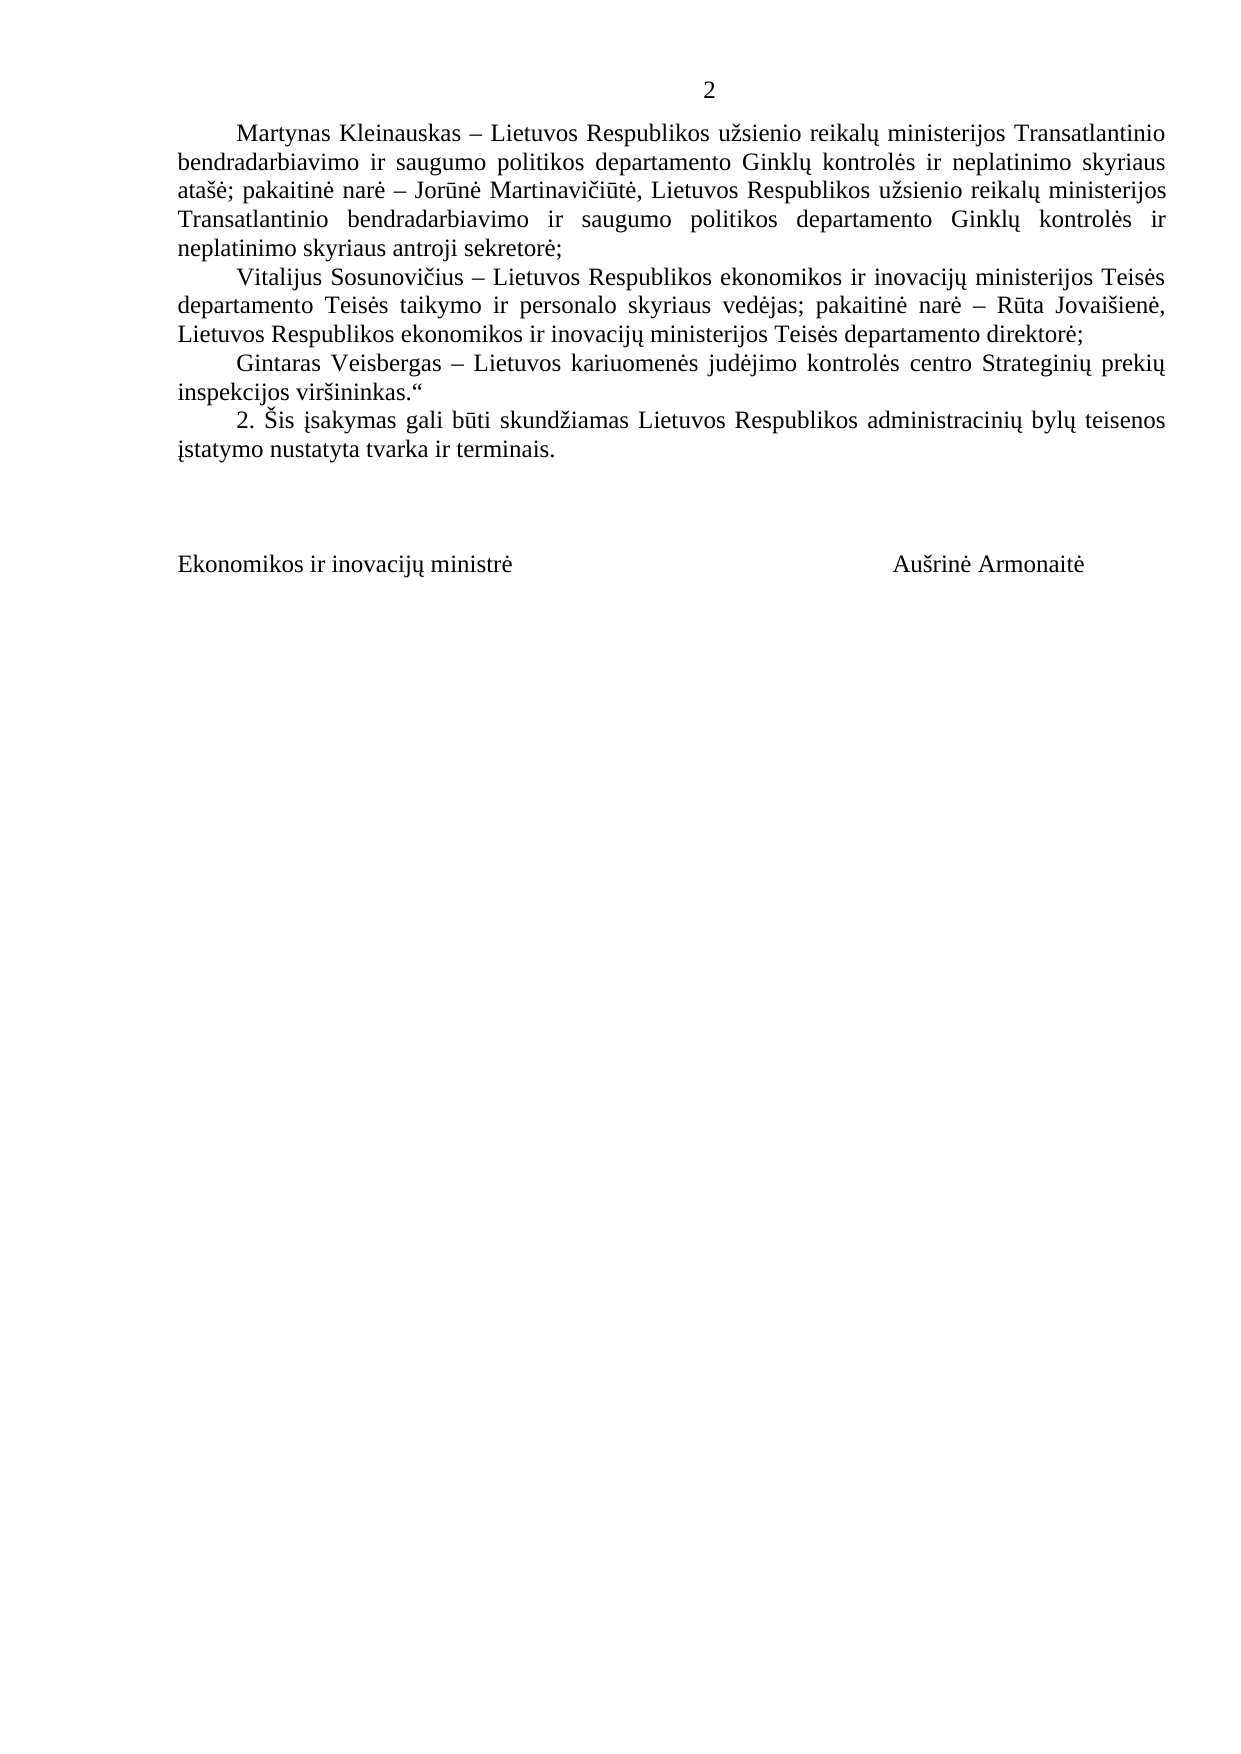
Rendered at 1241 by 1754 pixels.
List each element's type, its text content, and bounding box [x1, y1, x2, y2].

text Martynas Kleinauskas – Lietuvos Respublikos užsienio reikalų ministerijos Transatlantinio bendradarbiavimo ir saugumo politikos departamento Ginklų kontrolės ir neplatinimo skyriaus atašė; pakaitinė narė – Jorūnė Martinavičiūtė, Lietuvos Respublikos užsienio reikalų ministerijos Transatlantinio bendradarbiavimo ir saugumo politikos departamento Ginklų kontrolės ir neplatinimo skyriaus antroji sekretorė; [177, 118, 1166, 262]
text Ekonomikos ir inovacijų ministrė Aušrinė Armonaitė [177, 549, 1196, 578]
text 2. Šis įsakymas gali būti skundžiamas Lietuvos Respublikos administracinių bylų teisenos įstatymo nustatyta tvarka ir terminais. [177, 406, 1166, 463]
text Gintaras Veisbergas – Lietuvos kariuomenės judėjimo kontrolės centro Strateginių prekių inspekcijos viršininkas.“ [177, 348, 1166, 406]
text Vitalijus Sosunovičius – Lietuvos Respublikos ekonomikos ir inovacijų ministerijos Teisės departamento Teisės taikymo ir personalo skyriaus vedėjas; pakaitinė narė – Rūta Jovaišienė, Lietuvos Respublikos ekonomikos ir inovacijų ministerijos Teisės departamento direktorė; [177, 262, 1166, 348]
